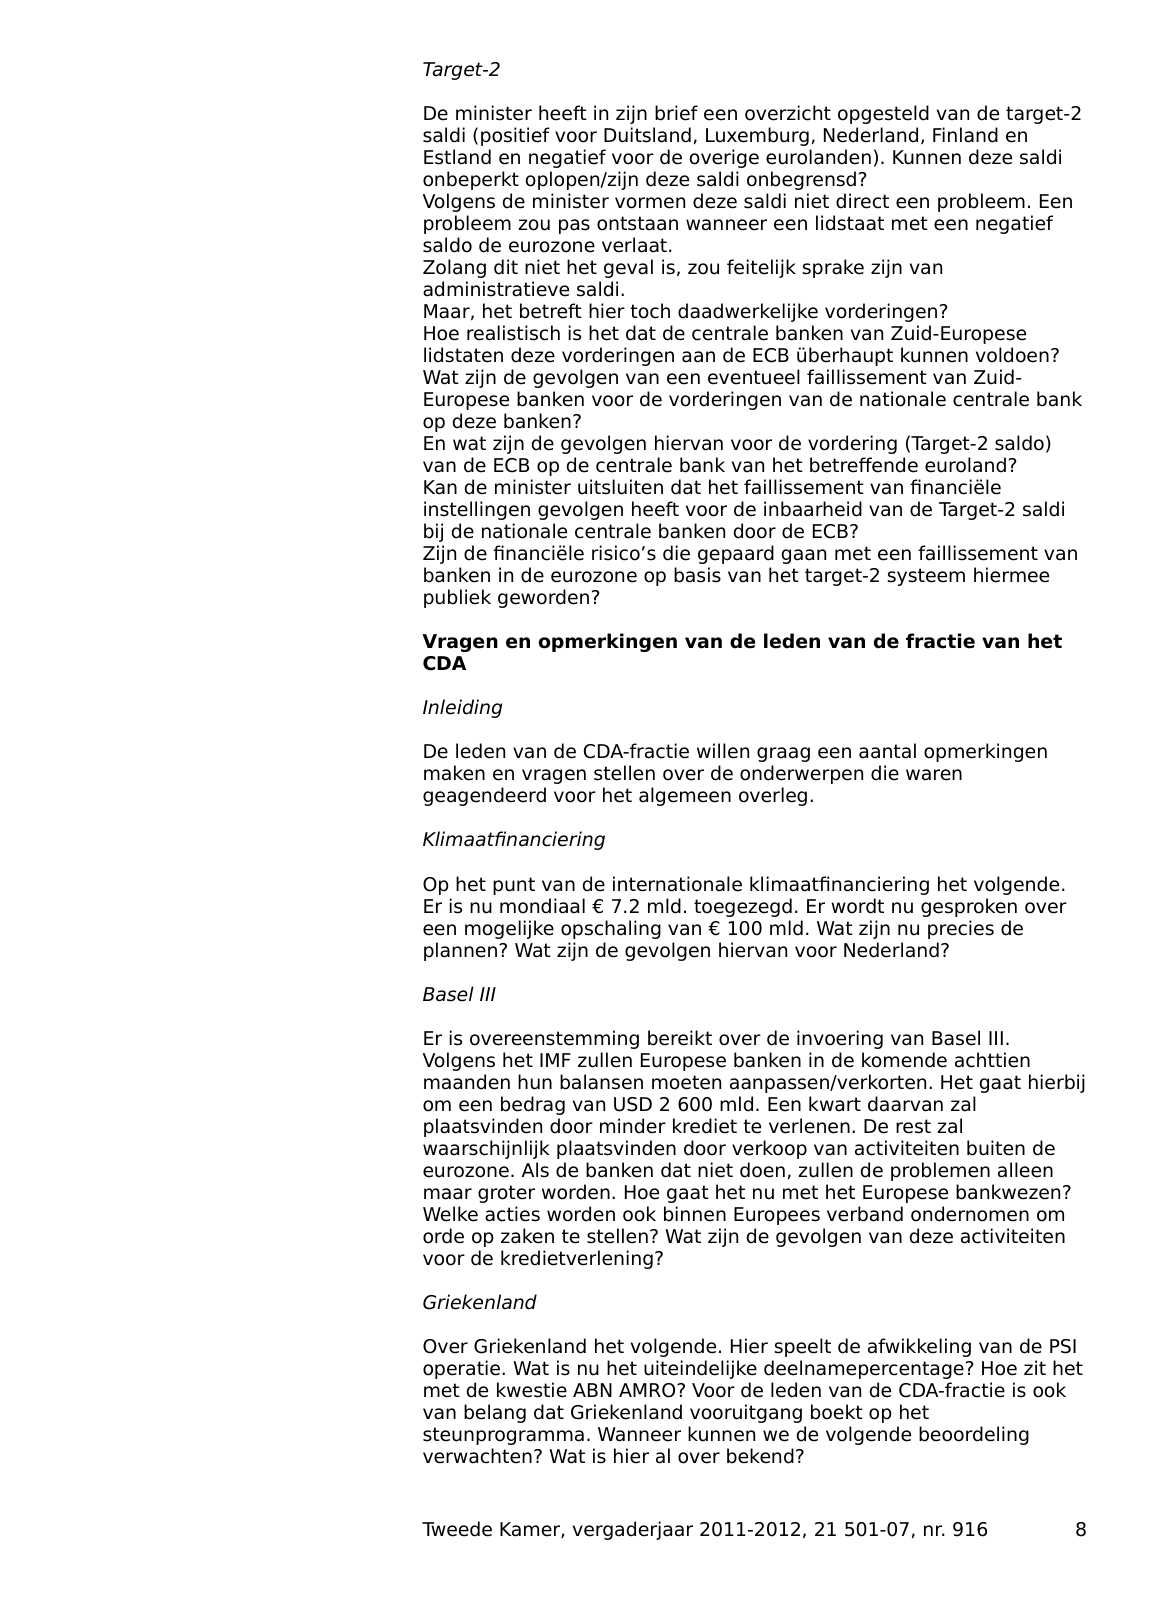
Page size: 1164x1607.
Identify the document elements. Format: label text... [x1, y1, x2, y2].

text Zijn de financiële risico’s die gepaard gaan met een faillissement van banken in de eurozone op basis van het target-2 systeem hiermee publiek geworden? [422, 543, 1087, 609]
subtitle Basel III [422, 984, 1087, 1006]
subtitle Inleiding [422, 697, 1087, 719]
text De leden van de CDA-fractie willen graag een aantal opmerkingen maken en vragen stellen over de onderwerpen die waren geagendeerd voor het algemeen overleg. [422, 741, 1087, 807]
text Kan de minister uitsluiten dat het faillissement van financiële instellingen gevolgen heeft voor de inbaarheid van de Target-2 saldi bij de nationale centrale banken door de ECB? [422, 477, 1087, 543]
subtitle Klimaatfinanciering [422, 829, 1087, 851]
subtitle Target-2 [422, 59, 1087, 81]
text Hoe realistisch is het dat de centrale banken van Zuid-Europese lidstaten deze vorderingen aan de ECB überhaupt kunnen voldoen? [422, 323, 1087, 367]
text Op het punt van de internationale klimaatfinanciering het volgende. Er is nu mondiaal € 7.2 mld. toegezegd. Er wordt nu gesproken over een mogelijke opschaling van € 100 mld. Wat zijn nu precies de plannen? Wat zijn de gevolgen hiervan voor Nederland? [422, 873, 1087, 961]
subtitle Griekenland [422, 1292, 1087, 1314]
text Er is overeenstemming bereikt over de invoering van Basel III. Volgens het IMF zullen Europese banken in de komende achttien maanden hun balansen moeten aanpassen/verkorten. Het gaat hierbij om een bedrag van USD 2 600 mld. Een kwart daarvan zal plaatsvinden door minder krediet te verlenen. De rest zal waarschijnlijk plaatsvinden door verkoop van activiteiten buiten de eurozone. Als de banken dat niet doen, zullen de problemen alleen maar groter worden. Hoe gaat het nu met het Europese bankwezen? Welke acties worden ook binnen Europees verband ondernomen om orde op zaken te stellen? Wat zijn de gevolgen van deze activiteiten voor de kredietverlening? [422, 1028, 1087, 1269]
text Volgens de minister vormen deze saldi niet direct een probleem. Een probleem zou pas ontstaan wanneer een lidstaat met een negatief saldo de eurozone verlaat. [422, 191, 1087, 257]
text Over Griekenland het volgende. Hier speelt de afwikkeling van de PSI operatie. Wat is nu het uiteindelijke deelnamepercentage? Hoe zit het met de kwestie ABN AMRO? Voor de leden van de CDA-fractie is ook van belang dat Griekenland vooruitgang boekt op het steunprogramma. Wanneer kunnen we de volgende beoordeling verwachten? Wat is hier al over bekend? [422, 1336, 1087, 1468]
text De minister heeft in zijn brief een overzicht opgesteld van de target-2 saldi (positief voor Duitsland, Luxemburg, Nederland, Finland en Estland en negatief voor de overige eurolanden). Kunnen deze saldi onbeperkt oplopen/zijn deze saldi onbegrensd? [422, 103, 1087, 191]
subtitle Vragen en opmerkingen van de leden van de fractie van het CDA [422, 631, 1087, 675]
text Wat zijn de gevolgen van een eventueel faillissement van Zuid-Europese banken voor de vorderingen van de nationale centrale bank op deze banken? [422, 367, 1087, 433]
text En wat zijn de gevolgen hiervan voor de vordering (Target-2 saldo) van de ECB op de centrale bank van het betreffende euroland? [422, 433, 1087, 477]
text Maar, het betreft hier toch daadwerkelijke vorderingen? [422, 301, 1087, 323]
text Zolang dit niet het geval is, zou feitelijk sprake zijn van administratieve saldi. [422, 257, 1087, 301]
